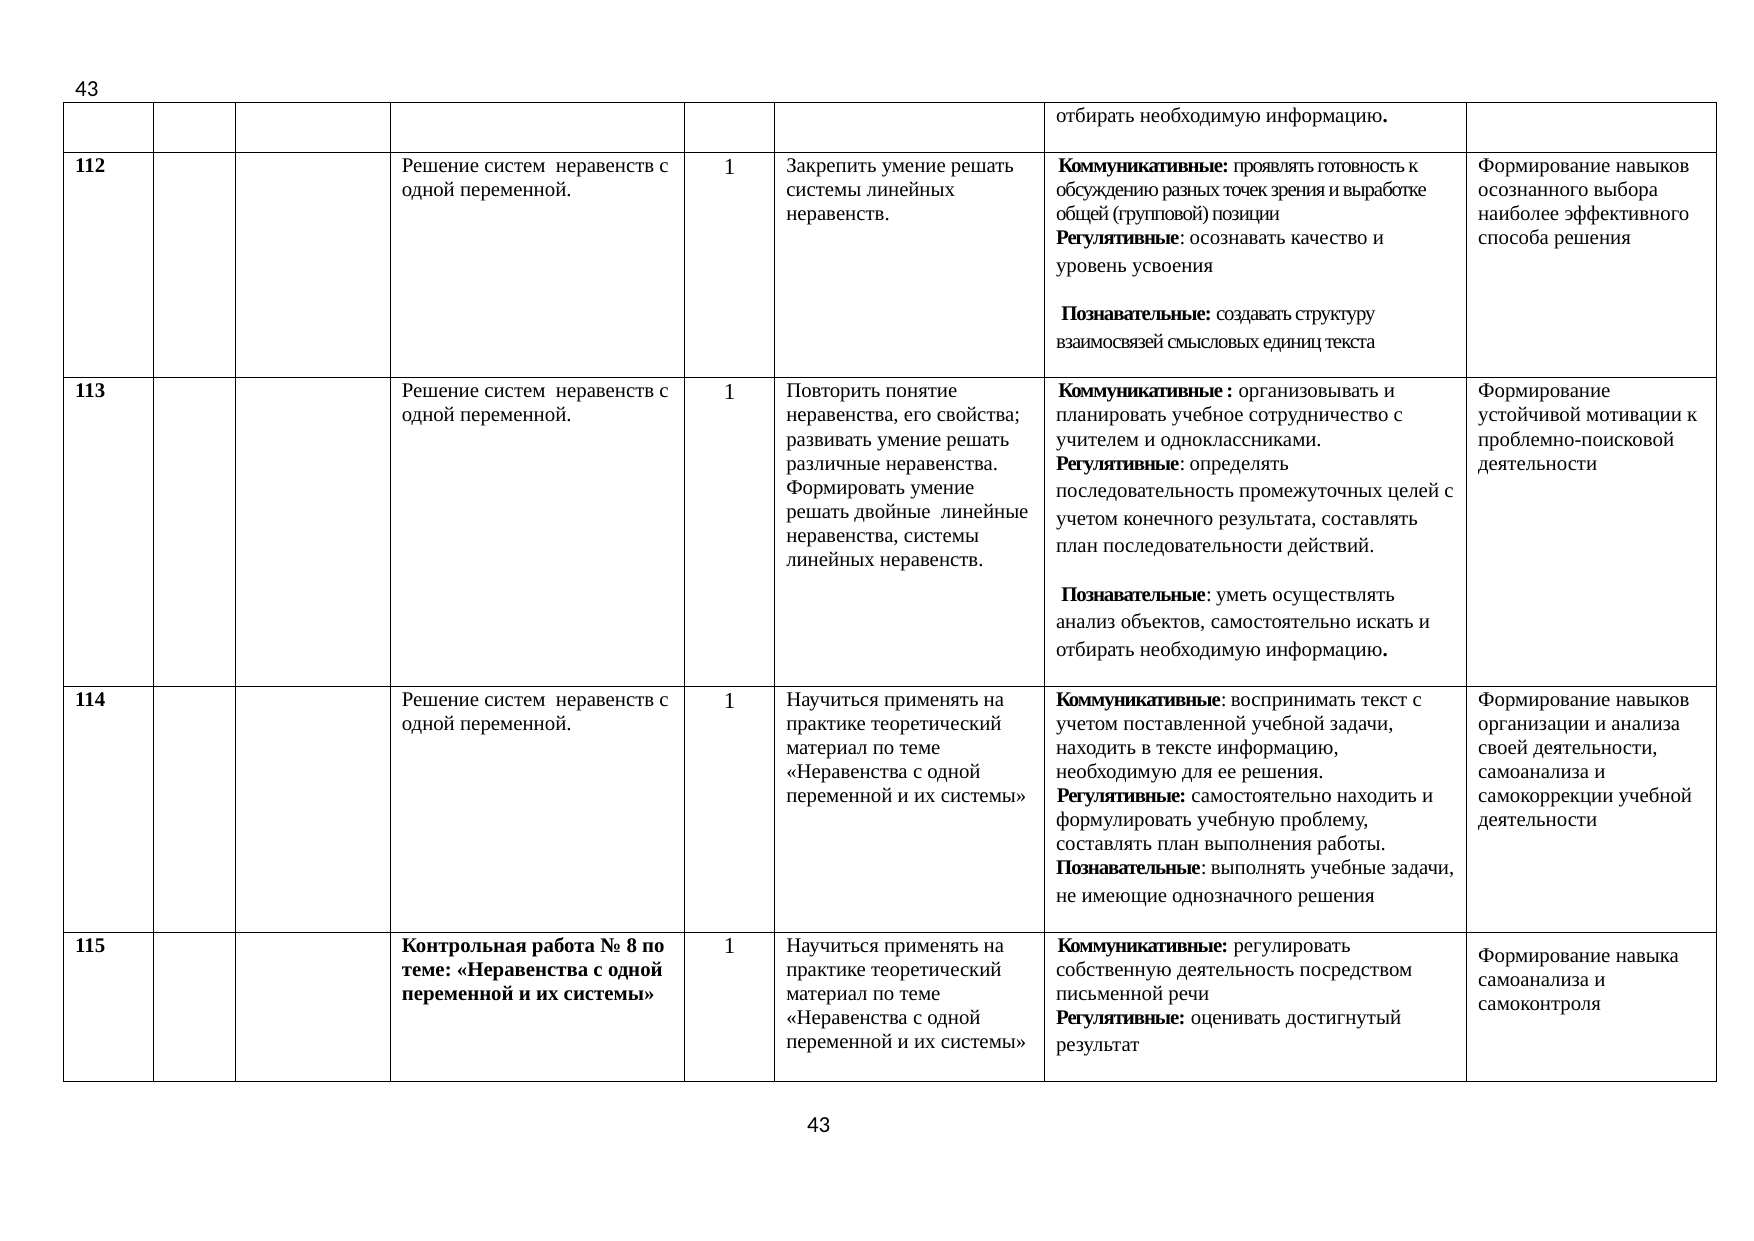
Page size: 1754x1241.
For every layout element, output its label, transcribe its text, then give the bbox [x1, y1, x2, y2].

table_cell Формирование навыка самоанализа и самоконтроля [1467, 933, 1716, 1081]
table_cell 1 [685, 378, 774, 686]
table_cell [236, 687, 390, 932]
table_cell Решение систем неравенств с одной переменной. [391, 378, 684, 686]
table_cell Коммуникативные: регулировать собственную деятельность посредством письменной речи Регулятивные: оценивать достигнутый результат [1045, 933, 1466, 1081]
table_cell [154, 103, 235, 152]
table_cell Формирование устойчивой мотивации к проблемно-поисковой деятельности [1467, 378, 1716, 686]
table_cell Контрольная работа № 8 по теме: «Неравенства с одной переменной и их системы» [391, 933, 684, 1081]
table_cell Закрепить умение решать системы линейных неравенств. [775, 153, 1044, 377]
table_cell [154, 687, 235, 932]
table_cell [685, 103, 774, 152]
table_cell 113 [64, 378, 153, 686]
table_cell [236, 933, 390, 1081]
table_cell [236, 153, 390, 377]
table_cell 114 [64, 687, 153, 932]
table_cell Коммуникативные: проявлять готовность к обсуждению разных точек зрения и выработке общей (групповой) позиции Регулятивные: осознавать качество и уровень усвоения Познавательные: создавать структуру взаимосвязей смысловых единиц текста [1045, 153, 1466, 377]
table_cell [154, 153, 235, 377]
table_cell 1 [685, 153, 774, 377]
table_cell 1 [685, 933, 774, 1081]
table_cell [1467, 103, 1716, 152]
table_cell Коммуникативные : организовывать и планировать учебное сотрудничество с учителем и одноклассниками. Регулятивные: определять последовательность промежуточных целей с учетом конечного результата, составлять план последовательности действий. Познавательные: уметь осуществлять анализ объектов, самостоятельно искать и отбирать необходимую информацию. [1045, 378, 1466, 686]
table_cell Формирование навыков осознанного выбора наиболее эффективного способа решения [1467, 153, 1716, 377]
table_cell 112 [64, 153, 153, 377]
table_cell [236, 103, 390, 152]
table_cell Решение систем неравенств с одной переменной. [391, 687, 684, 932]
table_cell 1 [685, 687, 774, 932]
table_cell Научиться применять на практике теоретический материал по теме «Неравенства с одной переменной и их системы» [775, 687, 1044, 932]
table_cell [391, 103, 684, 152]
table_cell Повторить понятие неравенства, его свойства; развивать умение решать различные неравенства. Формировать умение решать двойные линейные неравенства, системы линейных неравенств. [775, 378, 1044, 686]
table_cell [775, 103, 1044, 152]
table_cell Решение систем неравенств с одной переменной. [391, 153, 684, 377]
table_cell Научиться применять на практике теоретический материал по теме «Неравенства с одной переменной и их системы» [775, 933, 1044, 1081]
table_cell Коммуникативные: воспринимать текст с учетом поставленной учебной задачи, находить в тексте информацию, необходимую для ее решения. Регулятивные: самостоятельно находить и формулировать учебную проблему, составлять план выполнения работы. Познавательные: выполнять учебные задачи, не имеющие однозначного решения [1045, 687, 1466, 932]
table_cell Формирование навыков организации и анализа своей деятельности, самоанализа и самокоррекции учебной деятельности [1467, 687, 1716, 932]
table_cell 115 [64, 933, 153, 1081]
table_cell [236, 378, 390, 686]
table_cell [154, 933, 235, 1081]
table_cell отбирать необходимую информацию. [1045, 103, 1466, 152]
table_cell [154, 378, 235, 686]
table_cell [64, 103, 153, 152]
